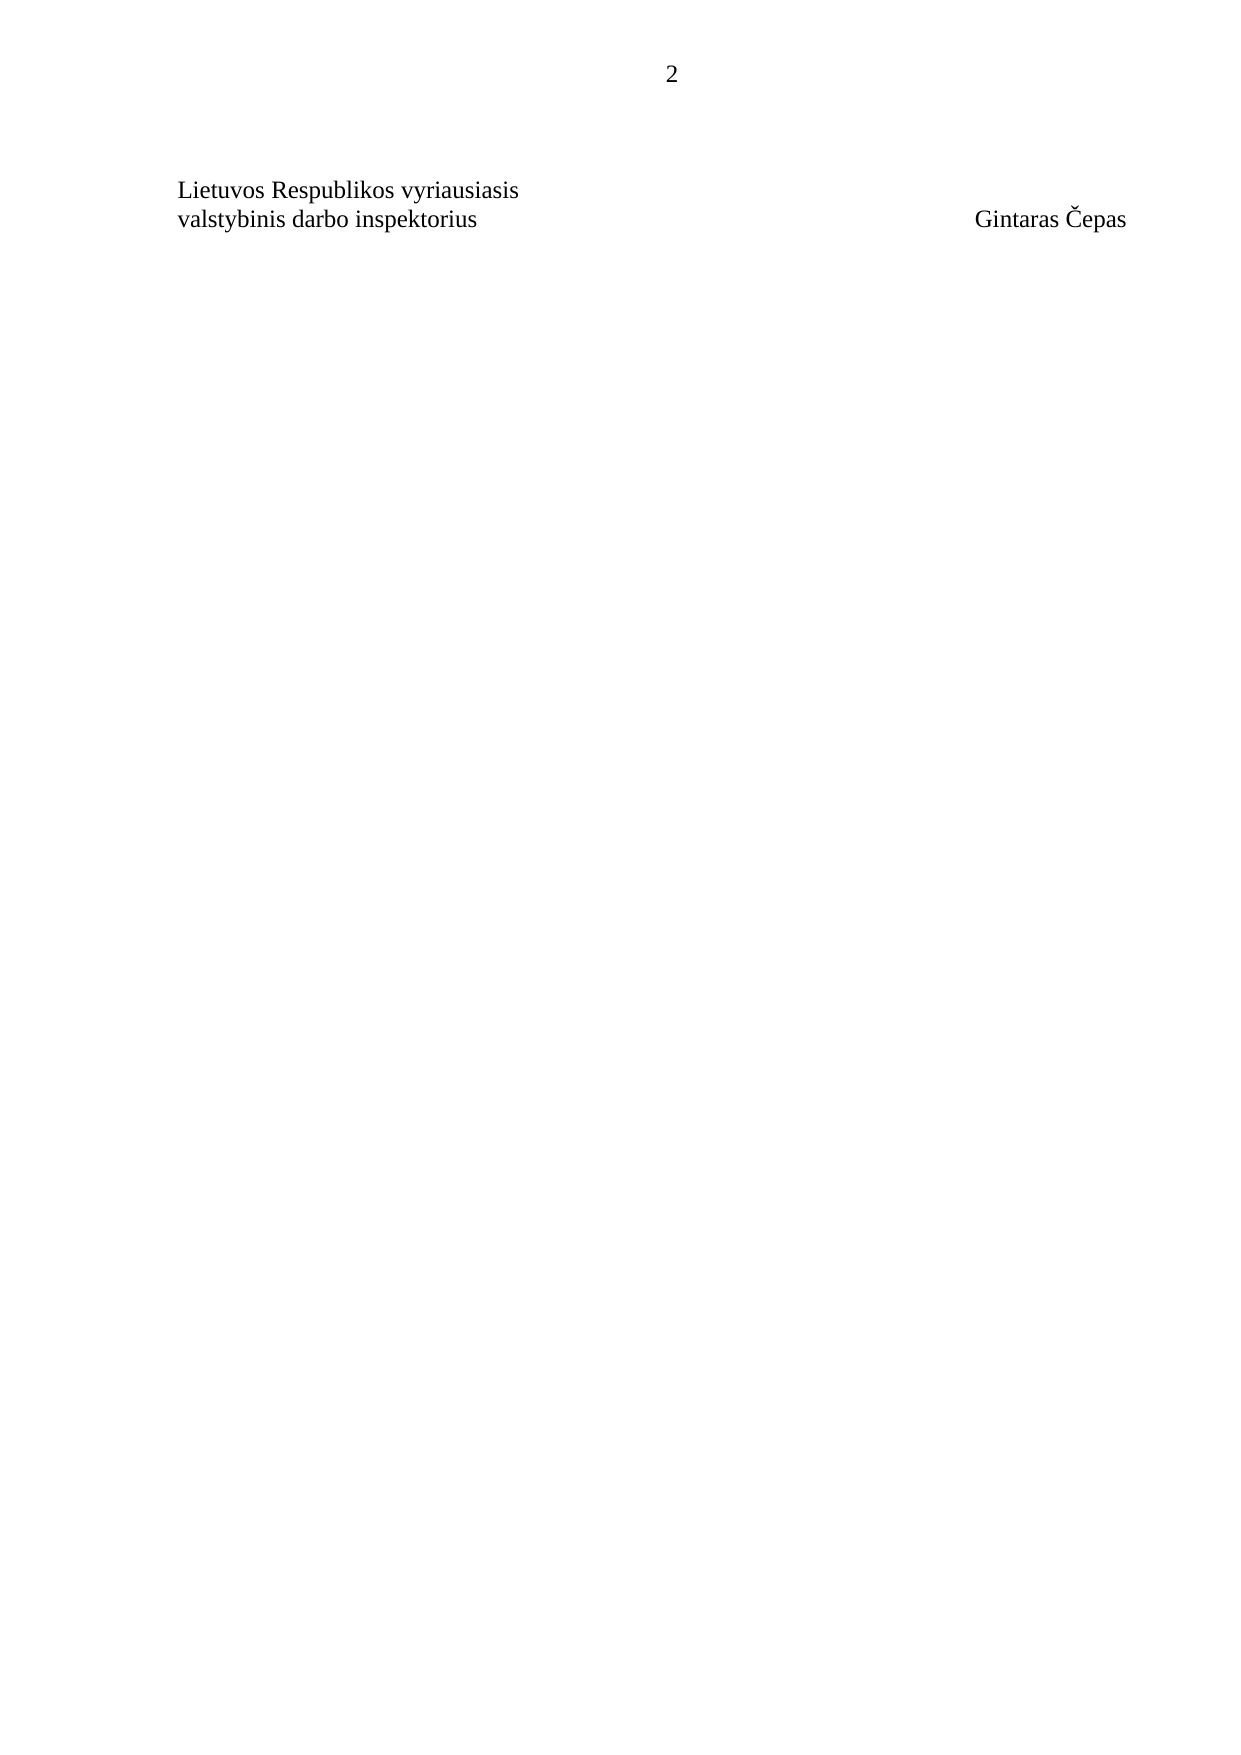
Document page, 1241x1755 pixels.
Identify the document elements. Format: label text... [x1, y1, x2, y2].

text Lietuvos Respublikos vyriausiasis [177, 176, 1137, 204]
text valstybinis darbo inspektorius Gintaras Čepas [177, 204, 1137, 233]
